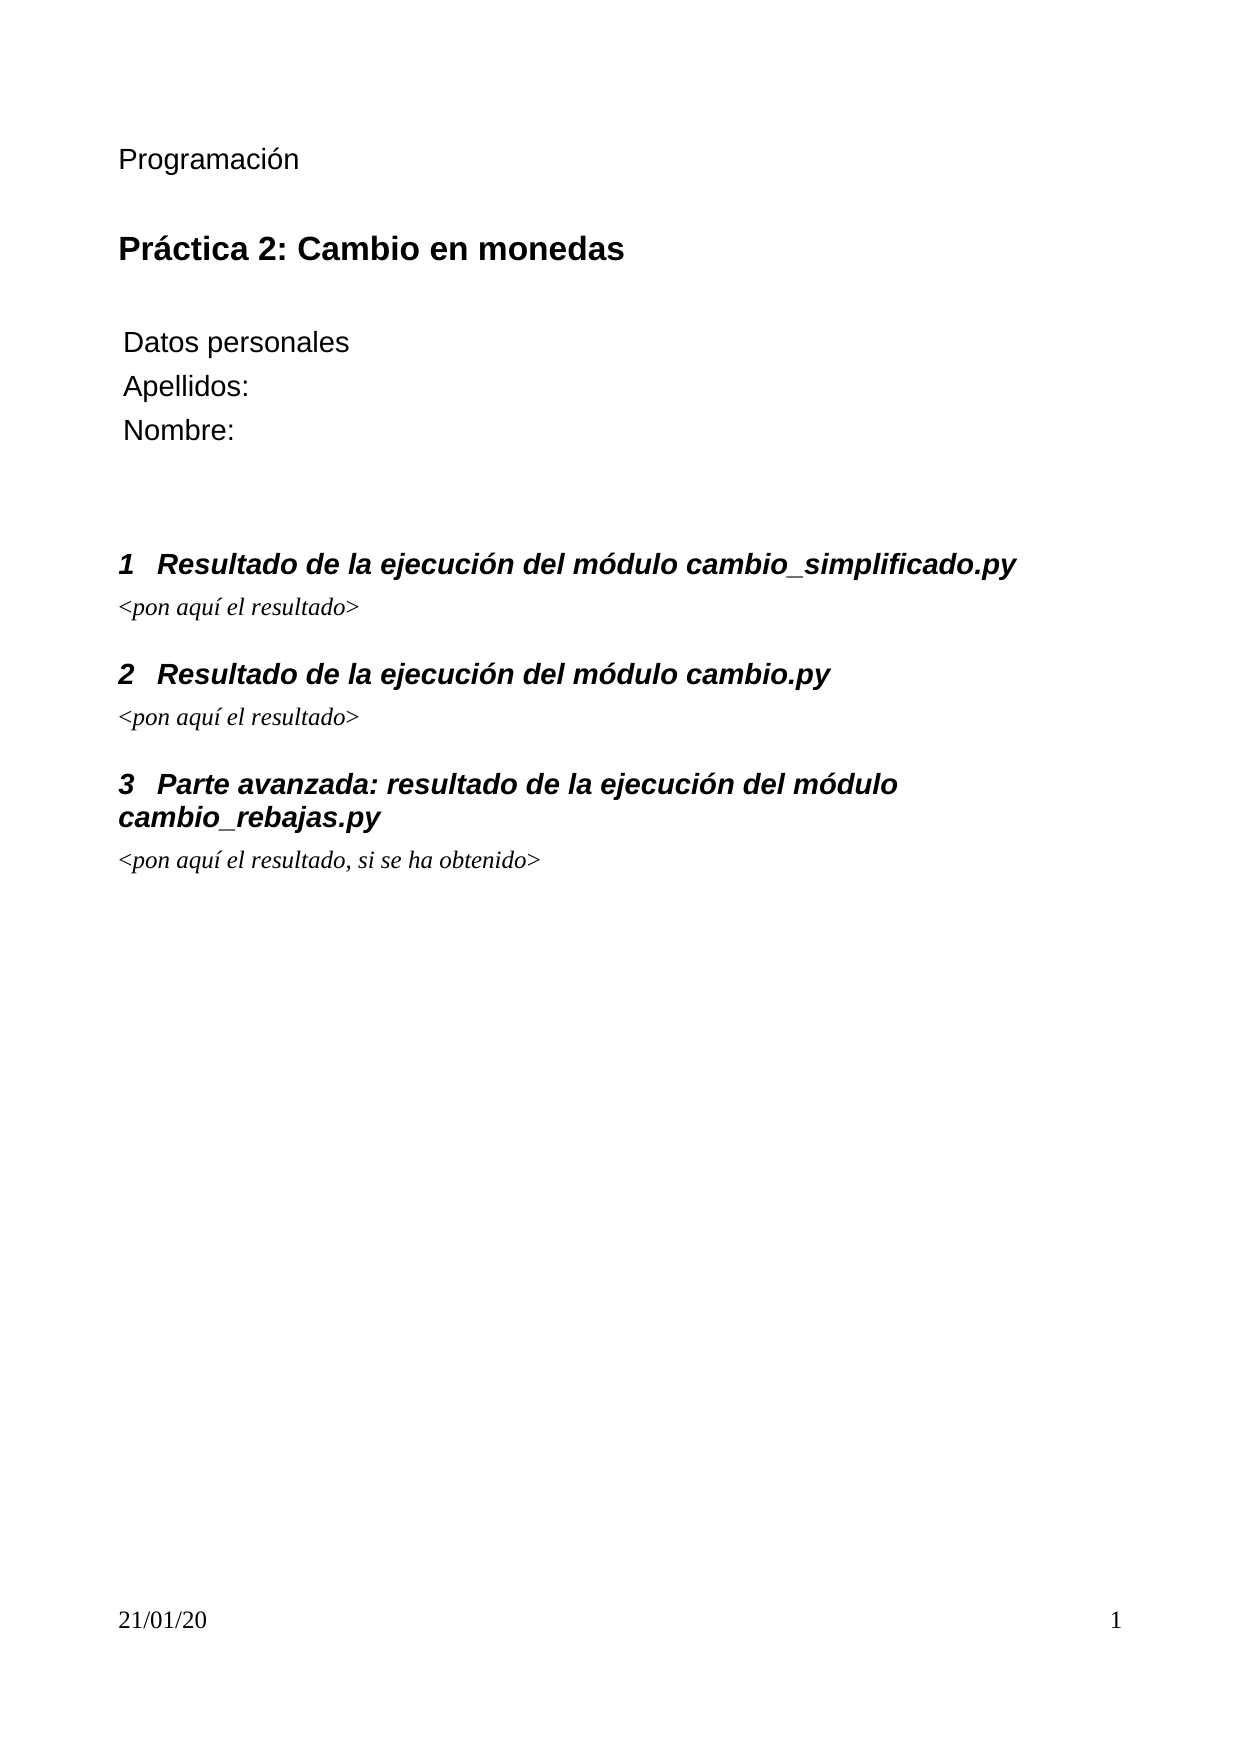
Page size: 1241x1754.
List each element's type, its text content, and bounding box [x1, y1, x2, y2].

table_header Datos personales [117, 320, 1122, 364]
text <pon aquí el resultado> [118, 593, 1122, 621]
subtitle Resultado de la ejecución del módulo cambio.py [118, 658, 1122, 691]
text <pon aquí el resultado> [118, 703, 1122, 731]
table_cell [269, 409, 1122, 453]
table_cell Apellidos: [117, 365, 269, 408]
table_cell Nombre: [117, 409, 269, 453]
subtitle Parte avanzada: resultado de la ejecución del módulo cambio_rebajas.py [118, 768, 1122, 833]
subtitle Resultado de la ejecución del módulo cambio_simplificado.py [118, 548, 1122, 580]
text <pon aquí el resultado, si se ha obtenido> [118, 846, 1122, 874]
subtitle Práctica 2: Cambio en monedas [118, 230, 1122, 268]
table_cell [269, 365, 1122, 408]
